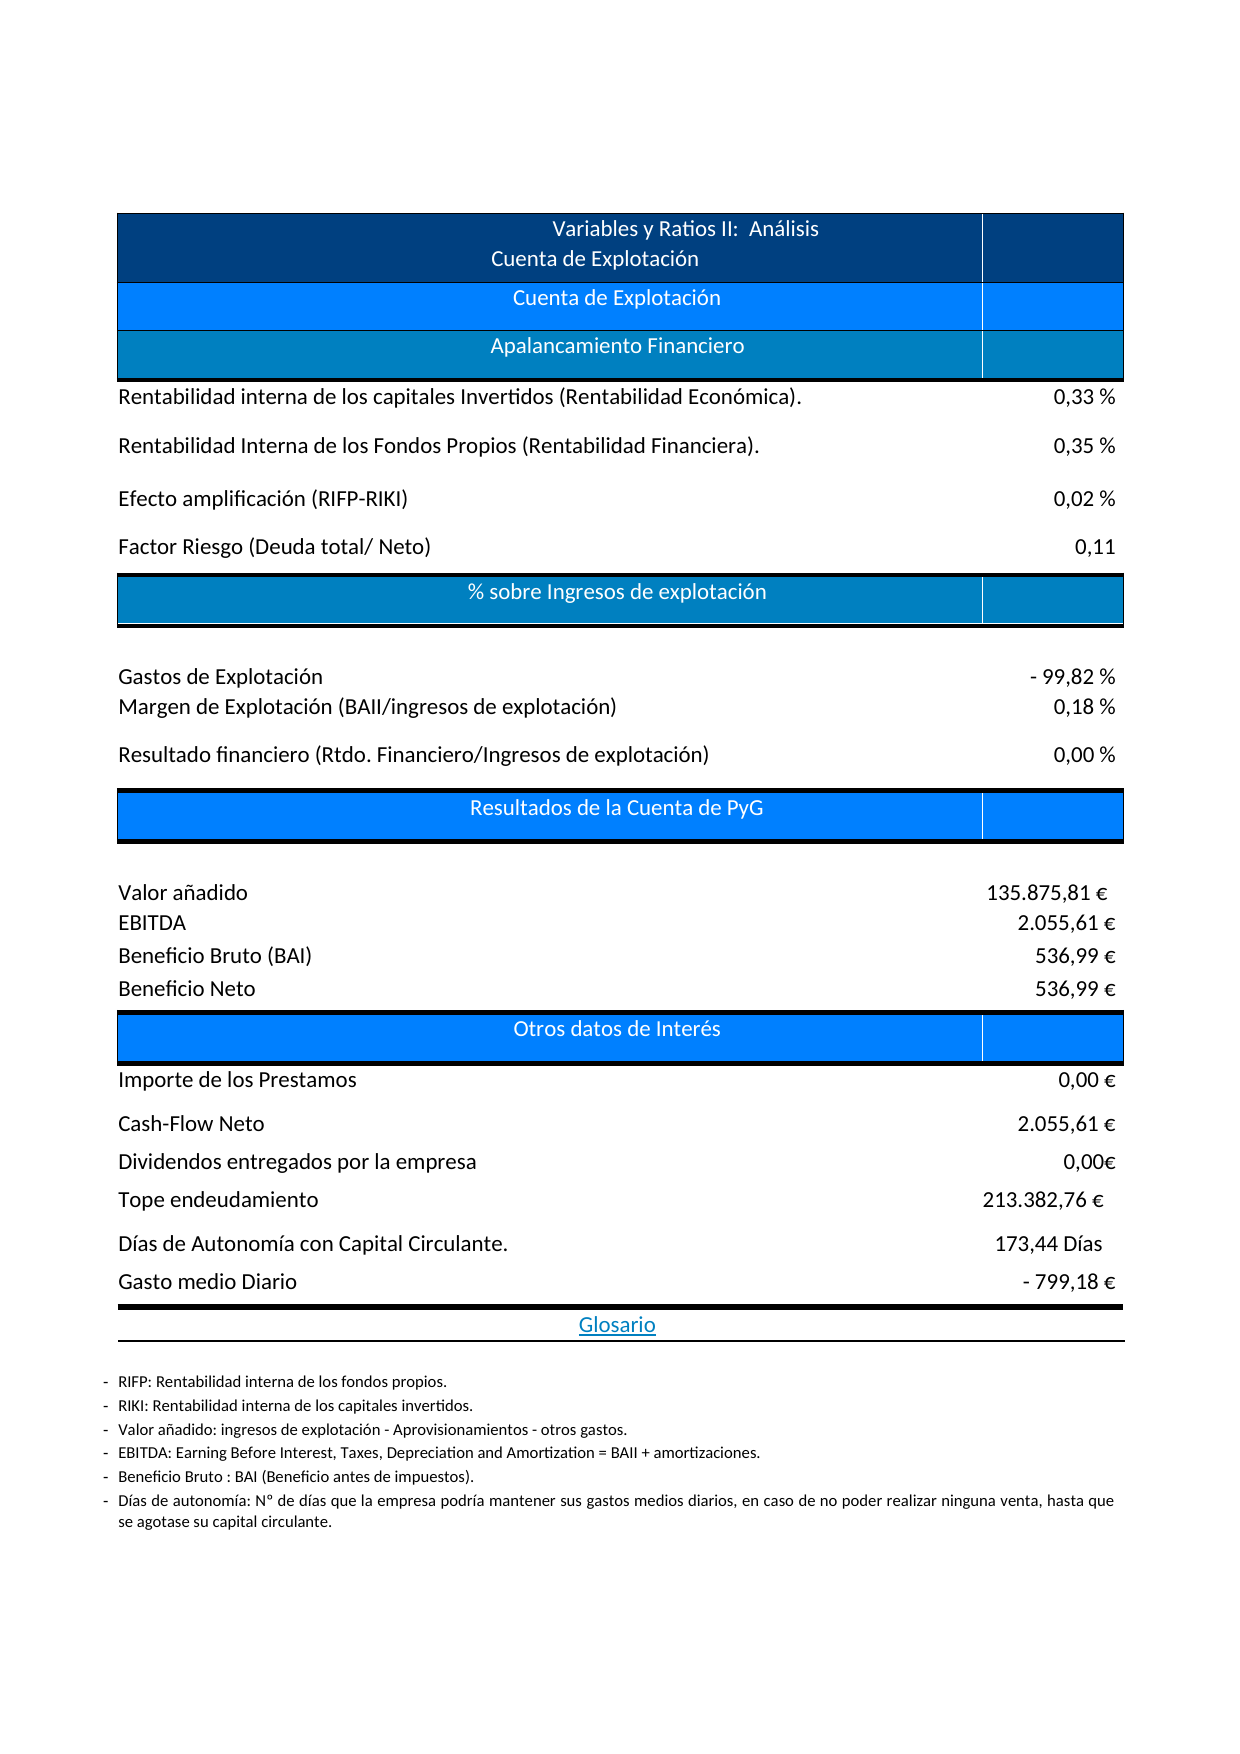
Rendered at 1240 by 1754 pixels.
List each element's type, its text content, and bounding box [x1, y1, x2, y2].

table_cell 135.875,81 € [983, 844, 1123, 908]
list RIFP: Rentabilidad interna de los fondos propios. [103, 1370, 1116, 1393]
table_cell 536,99 € [983, 974, 1123, 1010]
table_cell 213.382,76 € [983, 1185, 1123, 1229]
table_cell 0,35 % [983, 431, 1123, 484]
table_cell [983, 283, 1123, 330]
table_cell [983, 331, 1123, 378]
table_cell 0,11 [983, 532, 1123, 572]
list Beneficio Bruto : BAI (Beneficio antes de impuestos). [103, 1464, 1116, 1487]
table_cell Importe de los Prestamos [118, 1066, 982, 1109]
list EBITDA: Earning Before Interest, Taxes, Depreciation and Amortization = BAII + amortizaciones. [103, 1441, 1116, 1463]
table_cell Días de Autonomía con Capital Circulante. [118, 1229, 982, 1267]
table_cell Gastos de Explotación [118, 628, 982, 692]
table_cell Beneficio Bruto (BAI) [118, 941, 982, 974]
table_cell 0,18 % [983, 692, 1123, 740]
table_cell Tope endeudamiento [118, 1185, 982, 1229]
table_cell [983, 577, 1123, 623]
list Valor añadido: ingresos de explotación - Aprovisionamientos - otros gastos. [103, 1417, 1116, 1440]
table_cell Otros datos de Interés [118, 1015, 982, 1061]
table_cell Cuenta de Explotación [118, 283, 982, 330]
table_cell [983, 1015, 1123, 1061]
table_cell EBITDA [118, 908, 982, 941]
table_cell % sobre Ingresos de explotación [118, 577, 982, 623]
text Glosario [118, 1310, 1116, 1338]
table_header Variables y Ratios II: Análisis Cuenta de Explotación [118, 214, 982, 282]
table_cell [983, 793, 1123, 839]
table_cell - 799,18 € [983, 1267, 1123, 1304]
table_cell 0,00€ [983, 1147, 1123, 1185]
table_cell 0,00 % [983, 740, 1123, 788]
table_cell Valor añadido [118, 844, 982, 908]
list RIKI: Rentabilidad interna de los capitales invertidos. [103, 1393, 1116, 1416]
table_cell Rentabilidad interna de los capitales Invertidos (Rentabilidad Económica). [118, 382, 982, 431]
table_cell Factor Riesgo (Deuda total/ Neto) [118, 532, 982, 572]
table_cell 2.055,61 € [983, 908, 1123, 941]
table_cell 536,99 € [983, 941, 1123, 974]
list Días de autonomía: Nº de días que la empresa podría mantener sus gastos medios diarios, en caso de no poder realizar ninguna venta, hasta que se agotase su capital circulante. [103, 1488, 1116, 1532]
table_cell - 99,82 % [983, 628, 1123, 692]
table_cell 2.055,61 € [983, 1109, 1123, 1147]
table_cell Apalancamiento Financiero [118, 331, 982, 378]
table_cell Beneficio Neto [118, 974, 982, 1010]
table_cell Resultado financiero (Rtdo. Financiero/Ingresos de explotación) [118, 740, 982, 788]
table_cell Cash-Flow Neto [118, 1109, 982, 1147]
table_cell Dividendos entregados por la empresa [118, 1147, 982, 1185]
table_cell 0,02 % [983, 484, 1123, 532]
table_cell 0,33 % [983, 382, 1123, 431]
table_cell Resultados de la Cuenta de PyG [118, 793, 982, 839]
table_cell 173,44 Días [983, 1229, 1123, 1267]
table_cell Gasto medio Diario [118, 1267, 982, 1304]
table_cell Rentabilidad Interna de los Fondos Propios (Rentabilidad Financiera). [118, 431, 982, 484]
table_cell Efecto amplificación (RIFP-RIKI) [118, 484, 982, 532]
table_cell 0,00 € [983, 1066, 1123, 1109]
table_header [983, 214, 1123, 282]
table_cell Margen de Explotación (BAII/ingresos de explotación) [118, 692, 982, 740]
